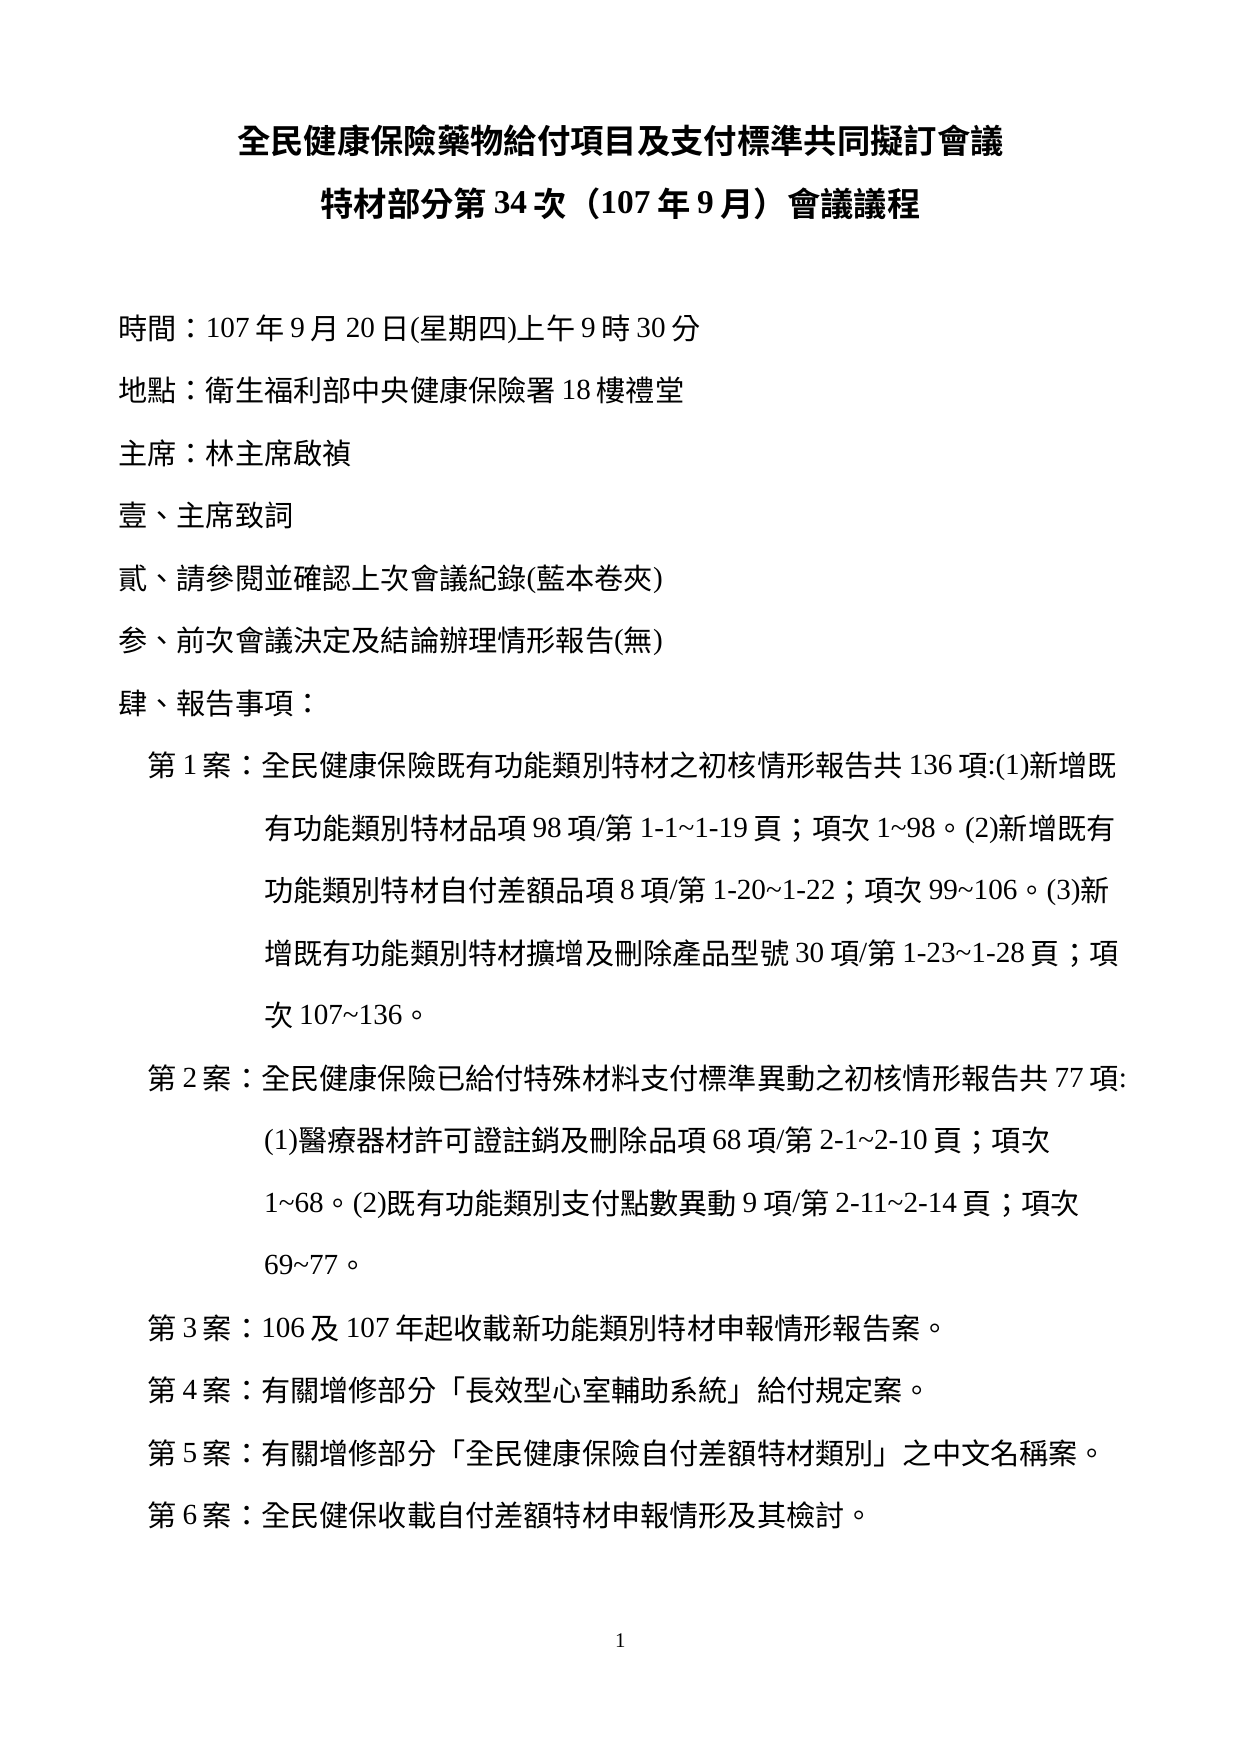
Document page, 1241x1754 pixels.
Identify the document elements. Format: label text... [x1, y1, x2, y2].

text 肆、報告事項： [118, 660, 1122, 722]
text 第5案：有關增修部分「全民健康保險自付差額特材類別」之中文名稱案。 [147, 1410, 1122, 1472]
text 第3案：106及107年起收載新功能類別特材申報情形報告案。 [147, 1285, 1122, 1347]
text 特材部分第34次（107年9月）會議議程 [118, 160, 1122, 222]
text 地點：衛生福利部中央健康保險署18樓禮堂 [118, 347, 1122, 410]
text 貳、請參閱並確認上次會議紀錄(藍本卷夾) [118, 535, 1122, 597]
text 第6案：全民健保收載自付差額特材申報情形及其檢討。 [147, 1472, 1122, 1535]
text 第4案：有關增修部分「長效型心室輔助系統」給付規定案。 [147, 1347, 1122, 1410]
text 壹、主席致詞 [118, 472, 1122, 535]
text 全民健康保險藥物給付項目及支付標準共同擬訂會議 [118, 97, 1122, 160]
text 主席：林主席啟禎 [118, 410, 1122, 472]
text 第1案：全民健康保險既有功能類別特材之初核情形報告共136項:(1)新增既有功能類別特材品項98項/第1-1~1-19頁；項次1~98。(2)新增既有功能類別特材自付差額品項8項/第1-20~1-22；項次99~106。(3)新增既有功能類別特材擴增及刪除產品型號30項/第1-23~1-28頁；項次107~136。 [147, 722, 1122, 1035]
text 参、前次會議決定及結論辦理情形報告(無) [118, 597, 1122, 660]
text 時間：107年9月20日(星期四)上午9時30分 [118, 285, 1122, 347]
text 第2案：全民健康保險已給付特殊材料支付標準異動之初核情形報告共77項:(1)醫療器材許可證註銷及刪除品項68項/第2-1~2-10頁；項次1~68。(2)既有功能類別支付點數異動9項/第2-11~2-14頁；項次69~77。 [147, 1035, 1122, 1285]
